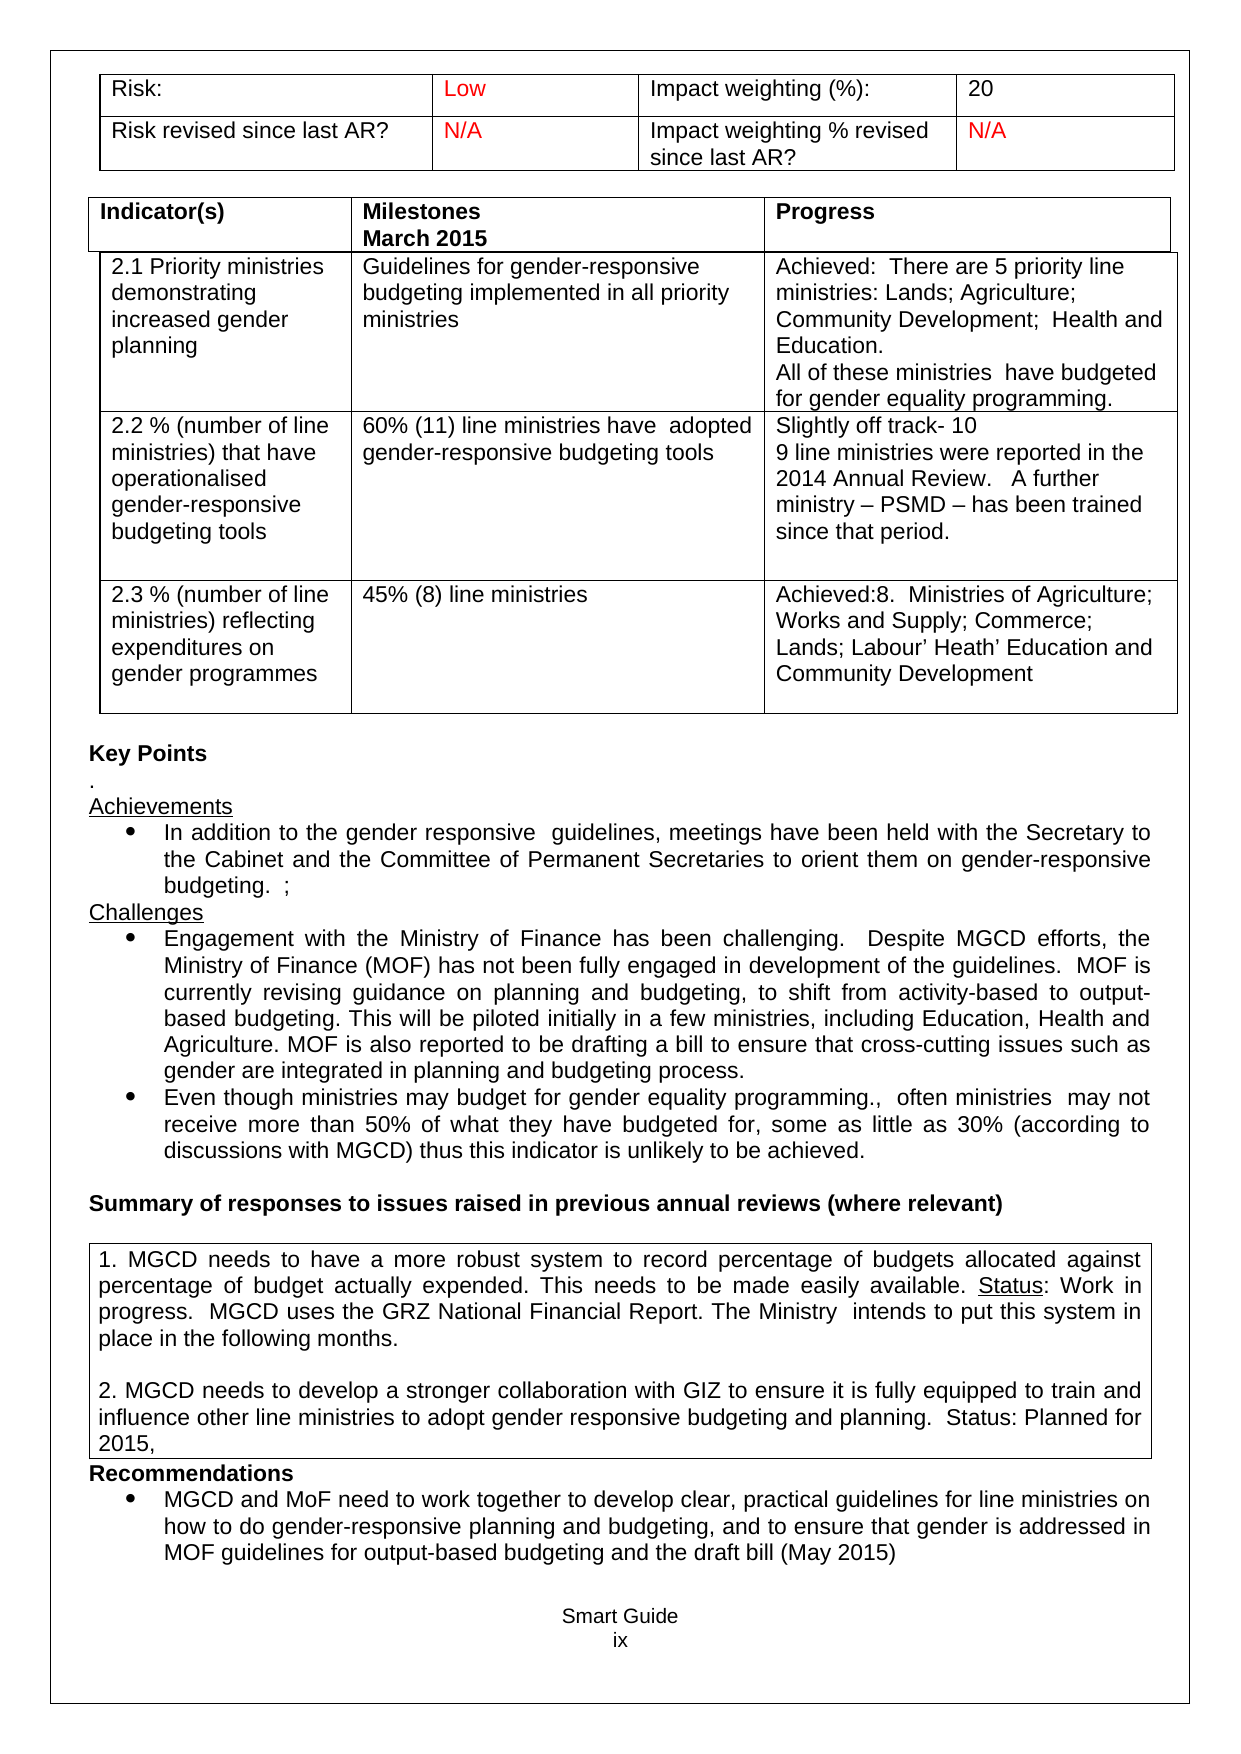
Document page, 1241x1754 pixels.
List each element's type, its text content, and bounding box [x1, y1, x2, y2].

list Even though ministries may budget for gender equality programming., often ministries may not receive more than 50% of what they have budgeted for, some as little as 30% (according to discussions with MGCD) thus this indicator is unlikely to be achieved. [126, 1084, 1152, 1163]
text . [89, 767, 1152, 793]
table_cell 2.3 % (number of line ministries) reflecting expenditures on gender programmes [101, 581, 351, 713]
table_cell N/A [957, 117, 1174, 170]
table_header Milestones March 2015 [352, 198, 764, 251]
text Challenges [89, 899, 1152, 925]
table_header Progress [765, 198, 1170, 251]
text Key Points [89, 740, 1152, 767]
text 1. MGCD needs to have a more robust system to record percentage of budgets allocated against percentage of budget actually expended. This needs to be made easily available. Status: Work in progress. MGCD uses the GRZ National Financial Report. The Ministry intends to put this system in place in the following months. [90, 1244, 1151, 1351]
table_cell Risk revised since last AR? [101, 117, 432, 170]
list Engagement with the Ministry of Finance has been challenging. Despite MGCD efforts, the Ministry of Finance (MOF) has not been fully engaged in development of the guidelines. MOF is currently revising guidance on planning and budgeting, to shift from activity-based to output-based budgeting. This will be piloted initially in a few ministries, including Education, Health and Agriculture. MOF is also reported to be drafting a bill to ensure that cross-cutting issues such as gender are integrated in planning and budgeting process. [126, 925, 1152, 1084]
table_header Achieved: There are 5 priority line ministries: Lands; Agriculture; Community Development; Health and Education. All of these ministries have budgeted for gender equality programming. [765, 253, 1177, 411]
table_cell Low [433, 75, 638, 116]
table_cell N/A [433, 117, 638, 170]
text Recommendations [89, 1459, 1152, 1486]
table_cell 2.2 % (number of line ministries) that have operationalised gender-responsive budgeting tools [101, 412, 351, 580]
text Achievements [89, 793, 1152, 819]
table_cell Risk: [101, 75, 432, 116]
table_cell Slightly off track- 10 9 line ministries were reported in the 2014 Annual Review. A further ministry – PSMD – has been trained since that period. [765, 412, 1177, 580]
table_header Indicator(s) [89, 198, 351, 251]
table_cell 60% (11) line ministries have adopted gender-responsive budgeting tools [352, 412, 764, 580]
text Summary of responses to issues raised in previous annual reviews (where relevant) [89, 1190, 1152, 1216]
table_cell Impact weighting % revised since last AR? [639, 117, 956, 170]
text 2. MGCD needs to develop a stronger collaboration with GIZ to ensure it is fully equipped to train and influence other line ministries to adopt gender responsive budgeting and planning. Status: Planned for 2015, [90, 1374, 1151, 1458]
list MGCD and MoF need to work together to develop clear, practical guidelines for line ministries on how to do gender-responsive planning and budgeting, and to ensure that gender is addressed in MOF guidelines for output-based budgeting and the draft bill (May 2015) [126, 1486, 1152, 1566]
table_header Guidelines for gender-responsive budgeting implemented in all priority ministries [352, 253, 764, 411]
table_header 2.1 Priority ministries demonstrating increased gender planning [101, 253, 351, 411]
table_cell Achieved:8. Ministries of Agriculture; Works and Supply; Commerce; Lands; Labour’ Heath’ Education and Community Development [765, 581, 1177, 713]
table_cell 45% (8) line ministries [352, 581, 764, 713]
list In addition to the gender responsive guidelines, meetings have been held with the Secretary to the Cabinet and the Committee of Permanent Secretaries to orient them on gender-responsive budgeting. ; [126, 819, 1152, 899]
table_cell Impact weighting (%): [639, 75, 956, 116]
table_cell 20 [957, 75, 1174, 116]
